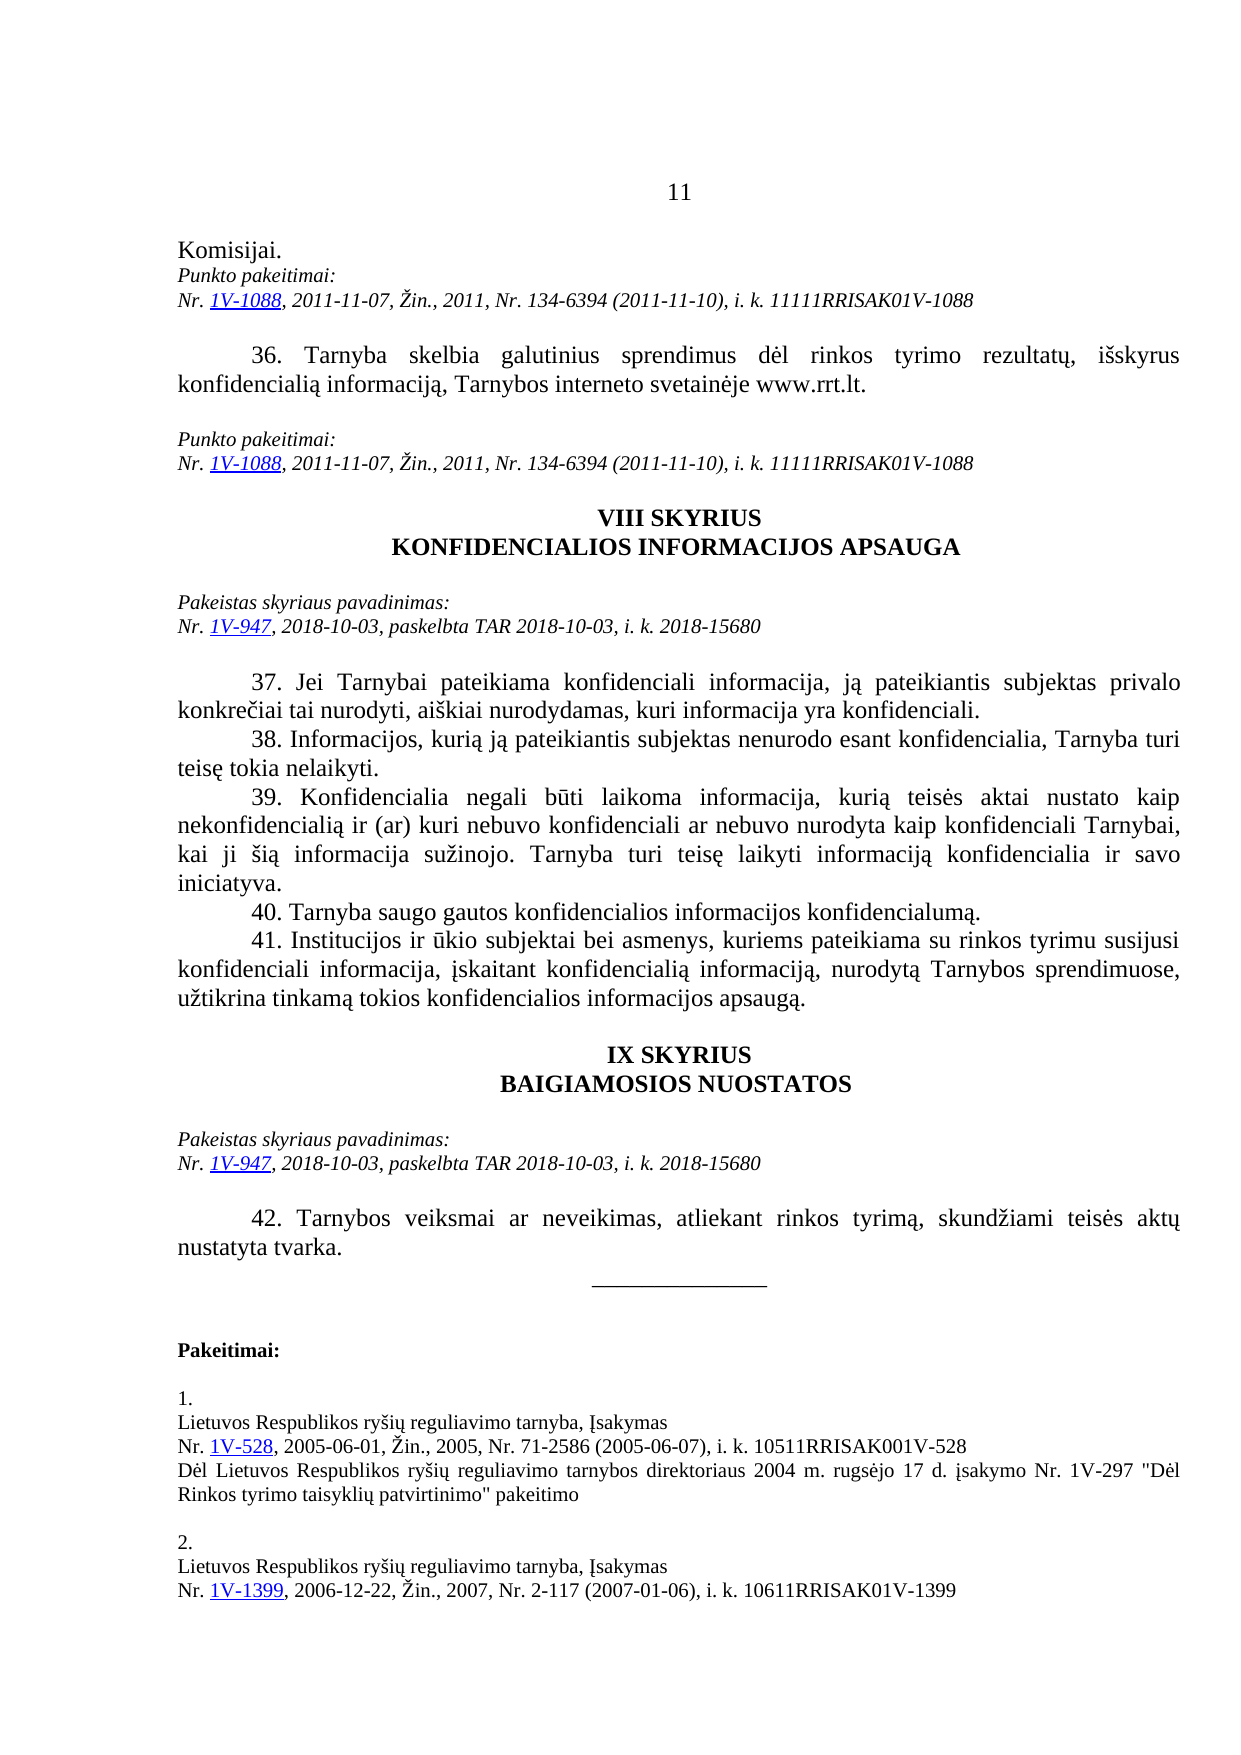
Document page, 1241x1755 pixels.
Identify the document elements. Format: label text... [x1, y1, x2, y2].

text Punkto pakeitimai: [177, 263, 1181, 287]
text 41. Institucijos ir ūkio subjektai bei asmenys, kuriems pateikiama su rinkos tyrimu susijusi konfidenciali informacija, įskaitant konfidencialią informaciją, nurodytą Tarnybos sprendimuose, užtikrina tinkamą tokios konfidencialios informacijos apsaugą. [177, 925, 1181, 1012]
text IX SKYRIUS BAIGIAMOSIOS NUOSTATOS [177, 1040, 1181, 1098]
text 38. Informacijos, kurią ją pateikiantis subjektas nenurodo esant konfidencialia, Tarnyba turi teisę tokia nelaikyti. [177, 724, 1181, 782]
text VIII SKYRIUS KONFIDENCIALIOS INFORMACIJOS APSAUGA [177, 503, 1181, 561]
text Dėl Lietuvos Respublikos ryšių reguliavimo tarnybos direktoriaus 2004 m. rugsėjo 17 d. įsakymo Nr. 1V-297 "Dėl Rinkos tyrimo taisyklių patvirtinimo" pakeitimo [177, 1458, 1181, 1506]
text Nr. 1V-528, 2005-06-01, Žin., 2005, Nr. 71-2586 (2005-06-07), i. k. 10511RRISAK001V-528 [177, 1434, 1181, 1458]
text Komisijai. [177, 235, 1181, 263]
text 37. Jei Tarnybai pateikiama konfidenciali informacija, ją pateikiantis subjektas privalo konkrečiai tai nurodyti, aiškiai nurodydamas, kuri informacija yra konfidenciali. [177, 667, 1181, 724]
text Pakeitimai: [177, 1338, 1181, 1362]
text Lietuvos Respublikos ryšių reguliavimo tarnyba, Įsakymas [177, 1554, 1181, 1578]
text Nr. 1V-947, 2018-10-03, paskelbta TAR 2018-10-03, i. k. 2018-15680 [177, 1151, 1181, 1175]
text Nr. 1V-947, 2018-10-03, paskelbta TAR 2018-10-03, i. k. 2018-15680 [177, 614, 1181, 638]
text 39. Konfidencialia negali būti laikoma informacija, kurią teisės aktai nustato kaip nekonfidencialią ir (ar) kuri nebuvo konfidenciali ar nebuvo nurodyta kaip konfidenciali Tarnybai, kai ji šią informacija sužinojo. Tarnyba turi teisę laikyti informaciją konfidencialia ir savo iniciatyva. [177, 782, 1181, 897]
text Pakeistas skyriaus pavadinimas: [177, 590, 1181, 614]
text 42. Tarnybos veiksmai ar neveikimas, atliekant rinkos tyrimą, skundžiami teisės aktų nustatyta tvarka. [177, 1203, 1181, 1261]
text Nr. 1V-1088, 2011-11-07, Žin., 2011, Nr. 134-6394 (2011-11-10), i. k. 11111RRISAK01V-1088 [177, 451, 1181, 475]
text Punkto pakeitimai: [177, 427, 1181, 451]
text Pakeistas skyriaus pavadinimas: [177, 1127, 1181, 1151]
text 2. [177, 1530, 1181, 1554]
text Nr. 1V-1088, 2011-11-07, Žin., 2011, Nr. 134-6394 (2011-11-10), i. k. 11111RRISAK01V-1088 [177, 287, 1181, 312]
text ______________ [177, 1261, 1181, 1290]
text Nr. 1V-1399, 2006-12-22, Žin., 2007, Nr. 2-117 (2007-01-06), i. k. 10611RRISAK01V-1399 [177, 1578, 1181, 1602]
text 1. [177, 1386, 1181, 1410]
text Lietuvos Respublikos ryšių reguliavimo tarnyba, Įsakymas [177, 1410, 1181, 1434]
text 36. Tarnyba skelbia galutinius sprendimus dėl rinkos tyrimo rezultatų, išskyrus konfidencialią informaciją, Tarnybos interneto svetainėje www.rrt.lt. [177, 340, 1181, 398]
text 40. Tarnyba saugo gautos konfidencialios informacijos konfidencialumą. [177, 897, 1181, 925]
